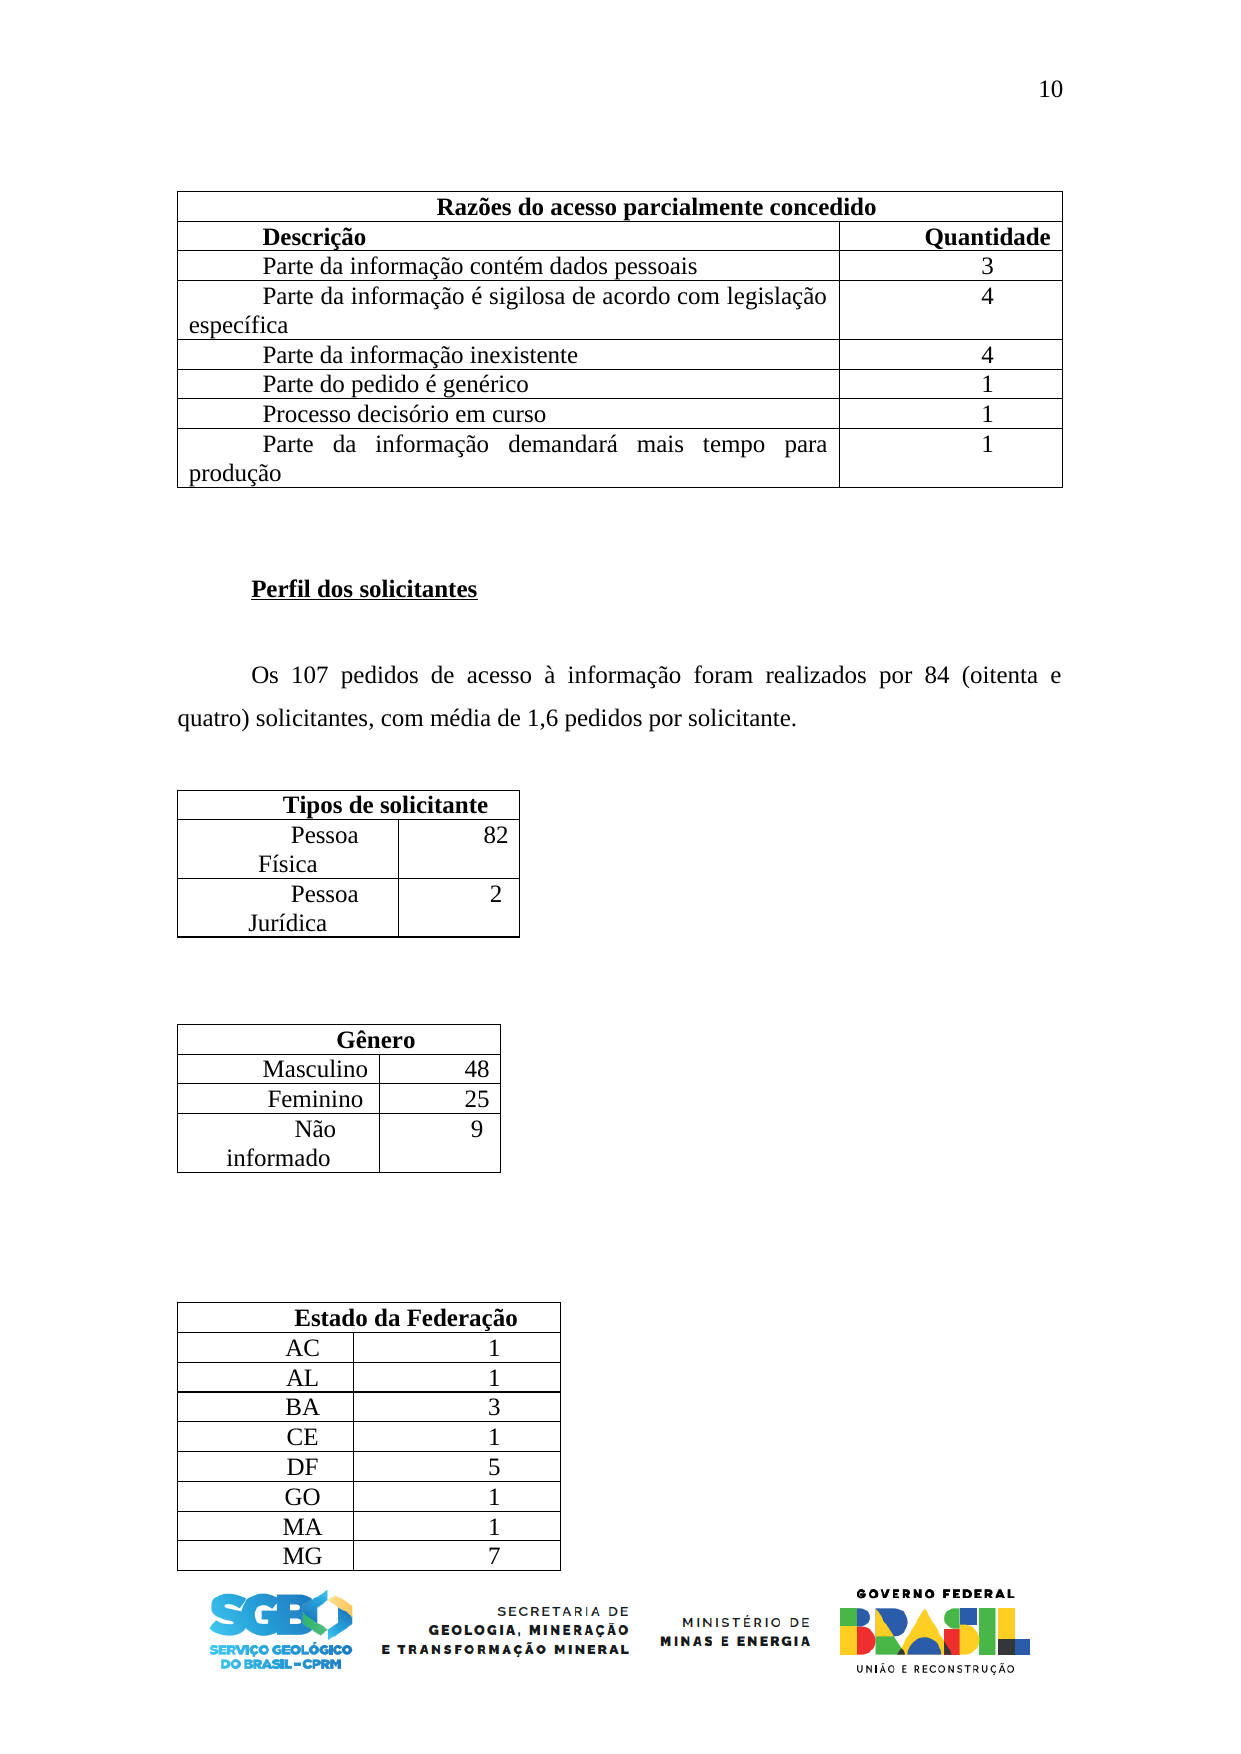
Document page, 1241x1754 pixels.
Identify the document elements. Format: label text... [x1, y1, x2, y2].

table_cell 4 [840, 281, 1062, 339]
table_header Razões do acesso parcialmente concedido [178, 192, 1062, 221]
table_cell Pessoa Física [178, 820, 398, 878]
table_header Gênero [178, 1025, 500, 1053]
table_cell 3 [354, 1393, 560, 1421]
table_cell 4 [840, 340, 1062, 368]
table_cell 1 [354, 1333, 560, 1362]
text Os 107 pedidos de acesso à informação foram realizados por 84 (oitenta e quatro) solicitantes, com média de 1,6 pedidos por solicitante. [177, 660, 1063, 732]
table_header Tipos de solicitante [178, 791, 519, 819]
table_cell 25 [380, 1084, 500, 1113]
table_cell 1 [840, 370, 1062, 398]
table_cell 1 [354, 1482, 560, 1511]
table_cell Quantidade [840, 222, 1062, 250]
table_cell Parte da informação demandará mais tempo para produção [178, 429, 839, 487]
table_cell BA [178, 1393, 353, 1421]
table_cell AC [178, 1333, 353, 1362]
text Perfil dos solicitantes [177, 574, 1063, 603]
table_cell Parte da informação é sigilosa de acordo com legislação específica [178, 281, 839, 339]
table_cell 9 [380, 1114, 500, 1172]
table_cell Parte do pedido é genérico [178, 370, 839, 398]
table_cell 82 [399, 820, 519, 878]
table_cell 1 [840, 399, 1062, 428]
table_cell Processo decisório em curso [178, 399, 839, 428]
table_cell MA [178, 1512, 353, 1540]
table_cell MG [178, 1541, 353, 1570]
table_cell DF [178, 1452, 353, 1481]
table_cell 1 [840, 429, 1062, 487]
table_cell Pessoa Jurídica [178, 879, 398, 936]
table_cell Masculino [178, 1055, 379, 1083]
table_cell 7 [354, 1541, 560, 1570]
table_cell Parte da informação inexistente [178, 340, 839, 368]
table_cell Feminino [178, 1084, 379, 1113]
table_cell 1 [354, 1512, 560, 1540]
table_cell 48 [380, 1055, 500, 1083]
table_cell 5 [354, 1452, 560, 1481]
table_cell 2 [399, 879, 519, 936]
table_cell Não informado [178, 1114, 379, 1172]
table_cell Descrição [178, 222, 839, 250]
table_cell CE [178, 1422, 353, 1451]
table_cell 1 [354, 1363, 560, 1391]
table_header Estado da Federação [178, 1303, 560, 1332]
table_cell GO [178, 1482, 353, 1511]
table_cell 1 [354, 1422, 560, 1451]
table_cell Parte da informação contém dados pessoais [178, 251, 839, 280]
table_cell AL [178, 1363, 353, 1391]
table_cell 3 [840, 251, 1062, 280]
